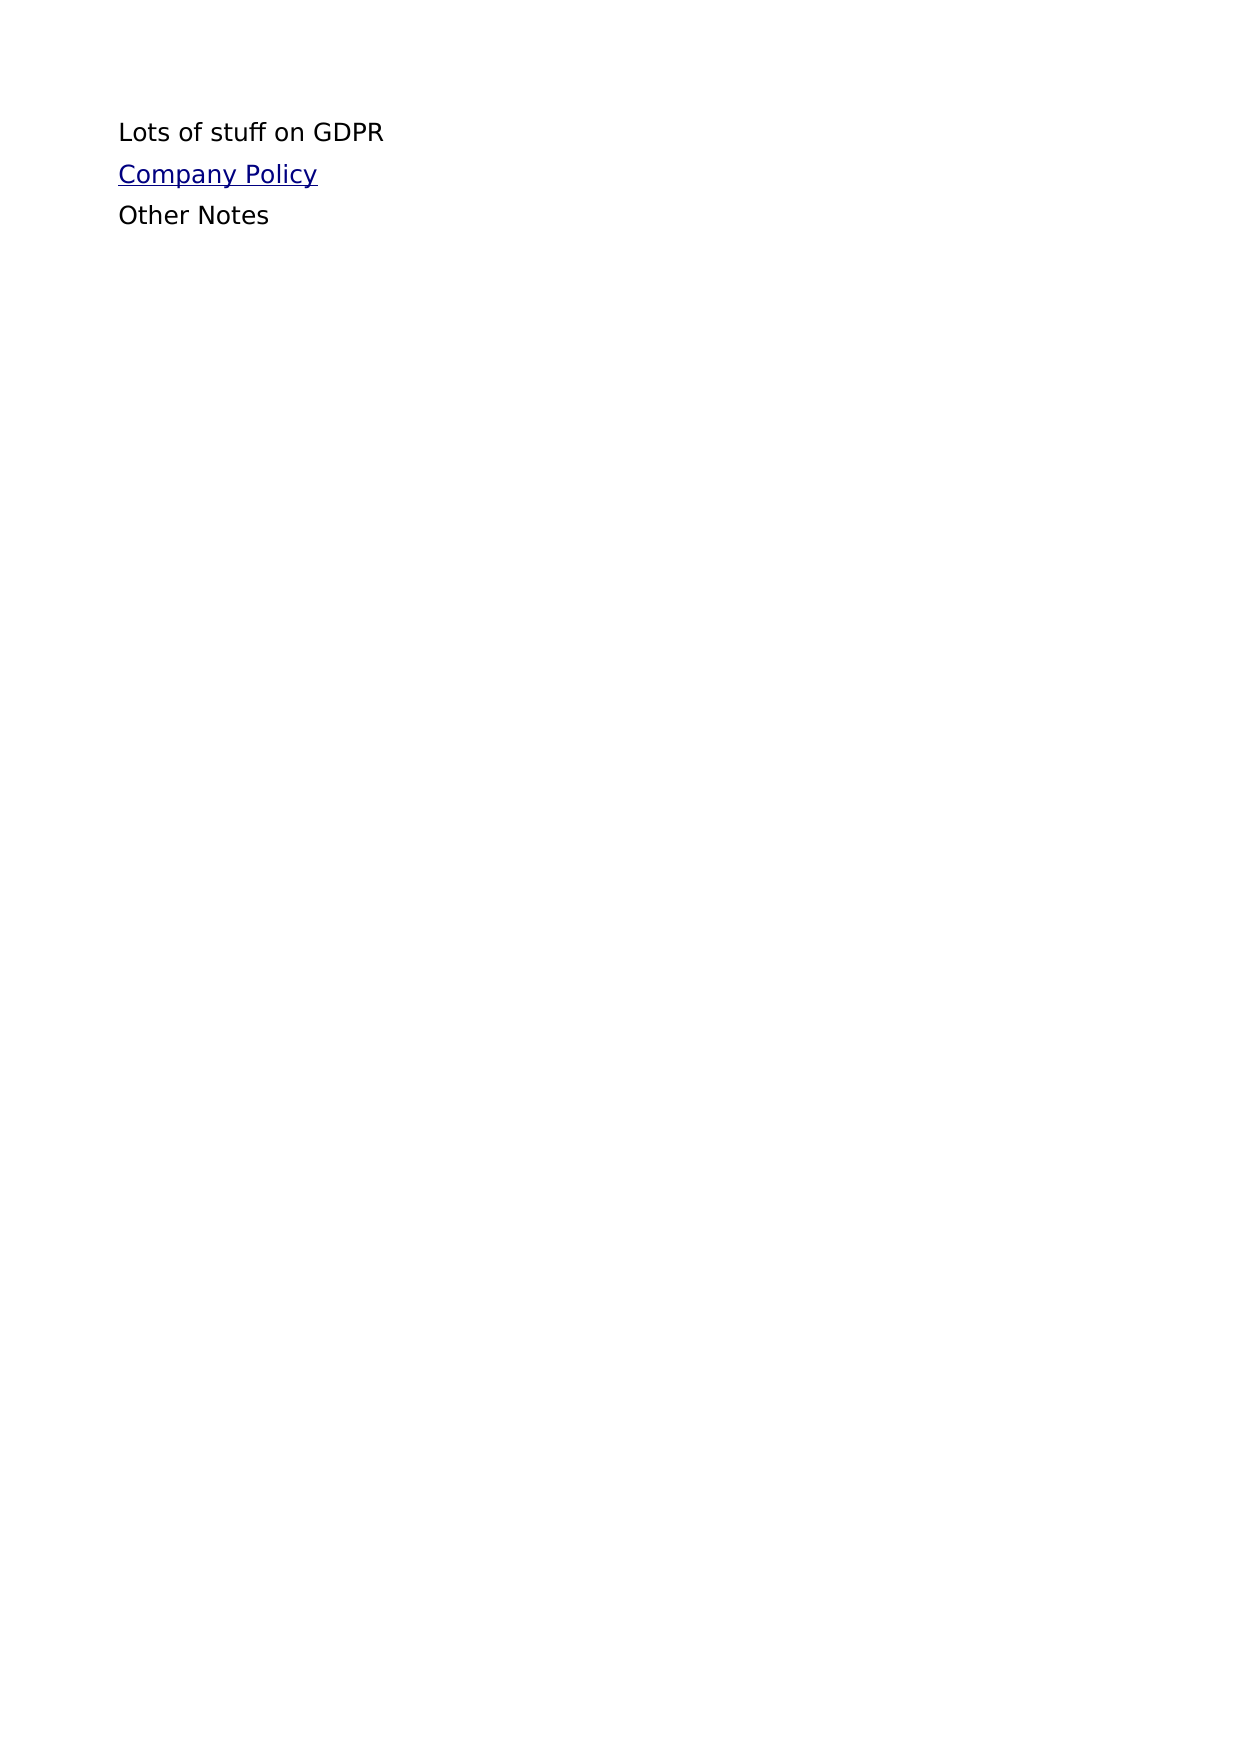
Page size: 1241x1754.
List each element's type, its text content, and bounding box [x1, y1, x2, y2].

text Company Policy [118, 160, 1122, 189]
text Lots of stuff on GDPR [118, 118, 1122, 147]
text Other Notes [118, 201, 1122, 231]
